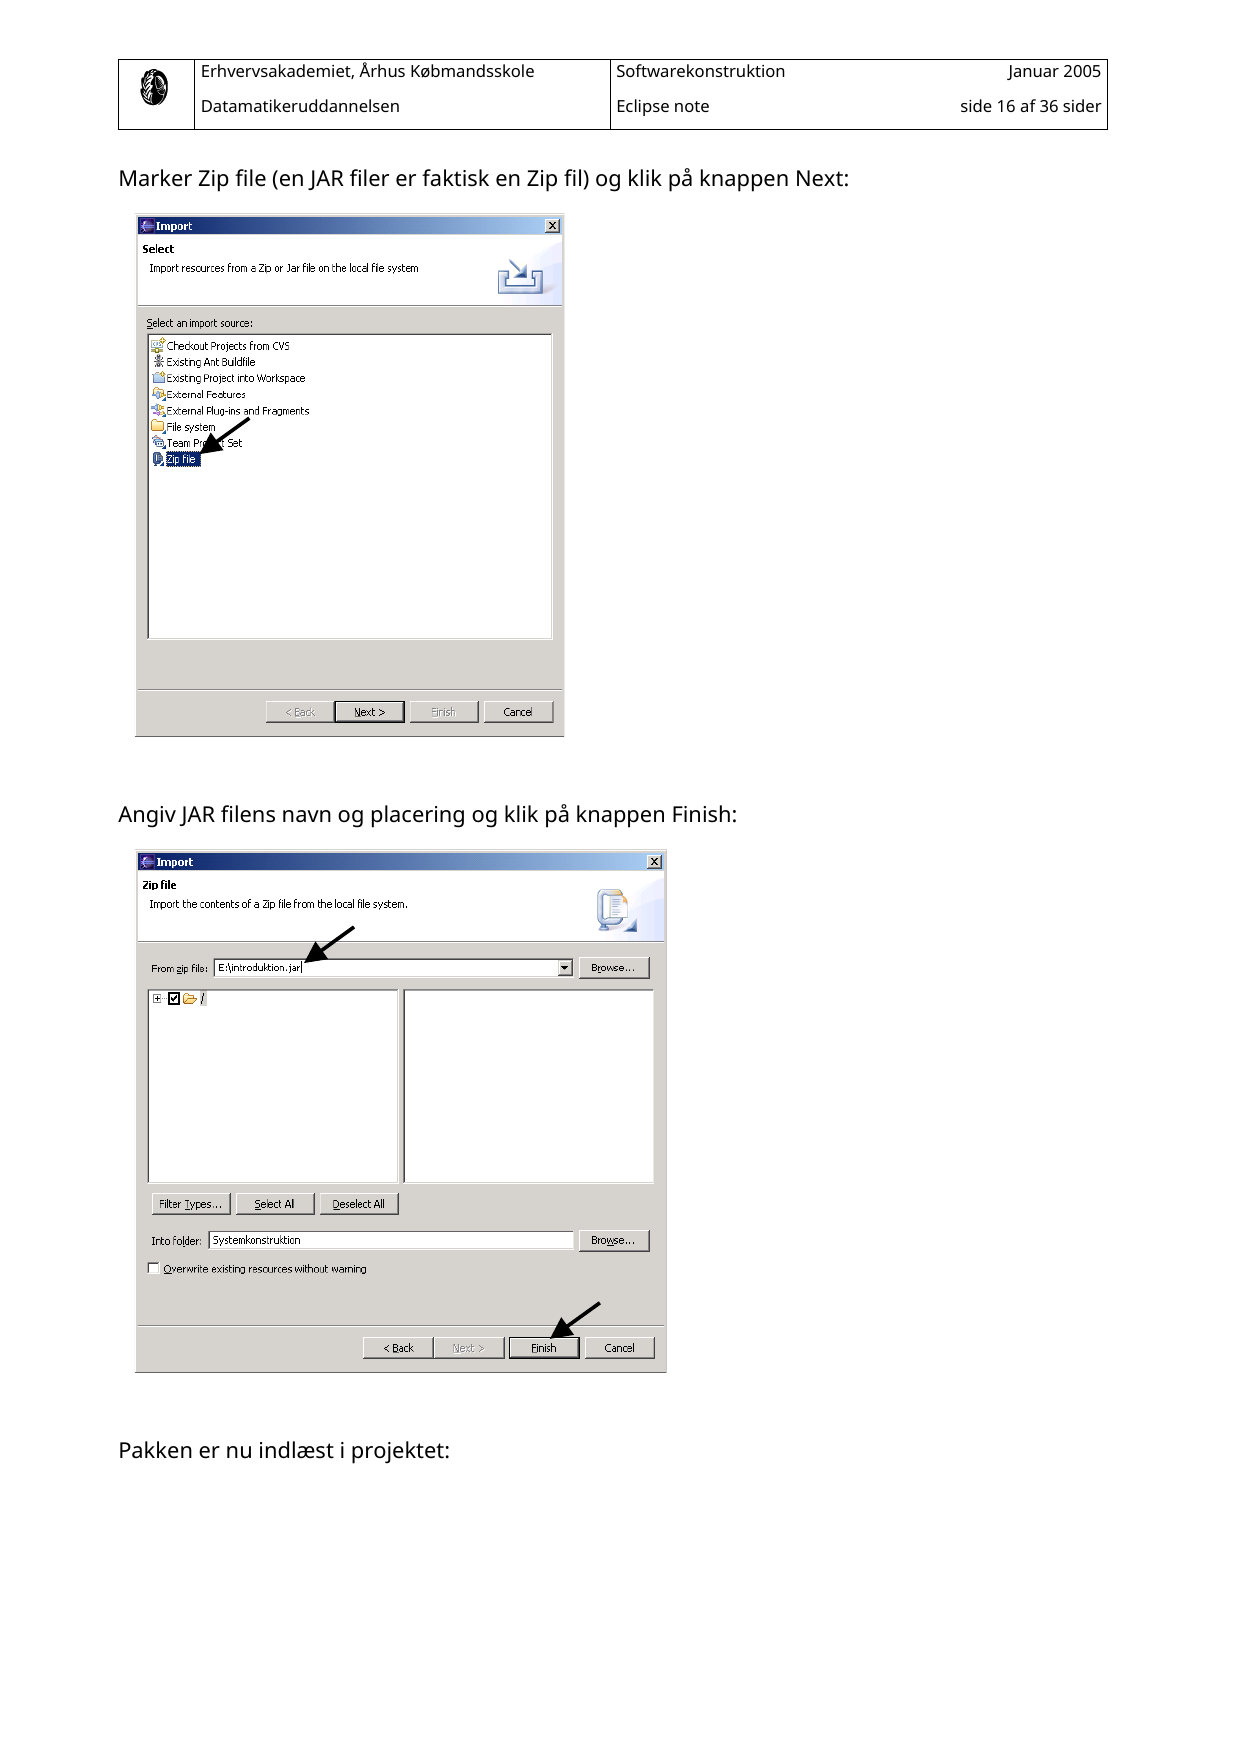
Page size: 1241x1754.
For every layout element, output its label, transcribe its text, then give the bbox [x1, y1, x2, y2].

picture [134, 213, 565, 737]
text Angiv JAR filens navn og placering og klik på knappen Finish: [118, 799, 1122, 828]
text Pakken er nu indlæst i projektet: [118, 1435, 1122, 1465]
text Marker Zip file (en JAR filer er faktisk en Zip fil) og klik på knappen Next: [118, 162, 1122, 192]
picture [134, 849, 667, 1373]
